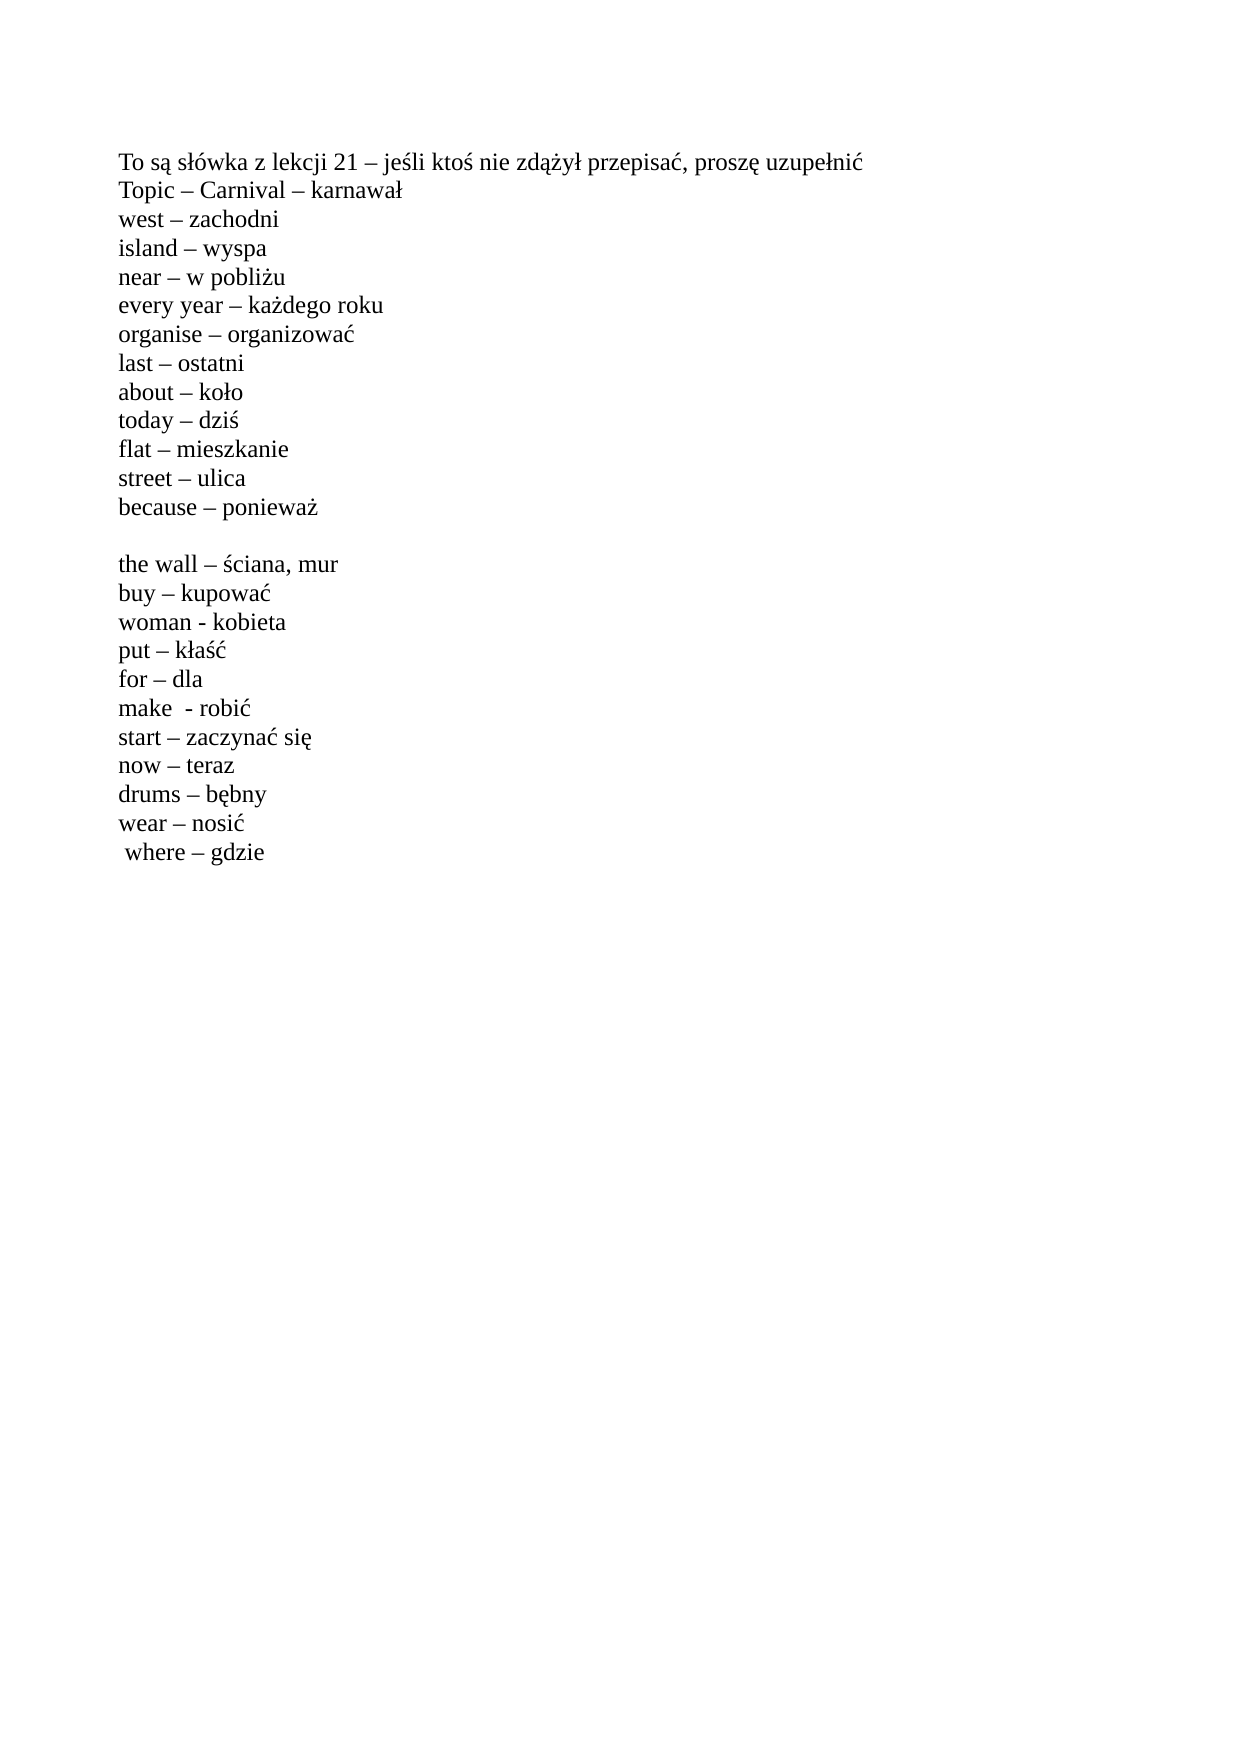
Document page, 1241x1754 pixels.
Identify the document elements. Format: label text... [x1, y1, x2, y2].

text put – kłaść [118, 636, 1122, 664]
text To są słówka z lekcji 21 – jeśli ktoś nie zdążył przepisać, proszę uzupełnić [118, 147, 1122, 176]
text every year – każdego roku [118, 291, 1122, 319]
text for – dla [118, 664, 1122, 693]
text the wall – ściana, mur [118, 549, 1122, 578]
text flat – mieszkanie [118, 434, 1122, 463]
text because – ponieważ [118, 492, 1122, 521]
text drums – bębny [118, 779, 1122, 808]
text organise – organizować [118, 319, 1122, 348]
text island – wyspa [118, 233, 1122, 262]
text woman - kobieta [118, 607, 1122, 636]
text start – zaczynać się [118, 722, 1122, 751]
text today – dziś [118, 406, 1122, 434]
text street – ulica [118, 463, 1122, 492]
text buy – kupować [118, 578, 1122, 607]
text where – gdzie [118, 837, 1122, 866]
text make - robić [118, 693, 1122, 722]
text last – ostatni [118, 348, 1122, 377]
text Topic – Carnival – karnawał [118, 176, 1122, 204]
text near – w pobliżu [118, 262, 1122, 291]
text west – zachodni [118, 204, 1122, 233]
text now – teraz [118, 751, 1122, 779]
text wear – nosić [118, 808, 1122, 837]
text about – koło [118, 377, 1122, 406]
